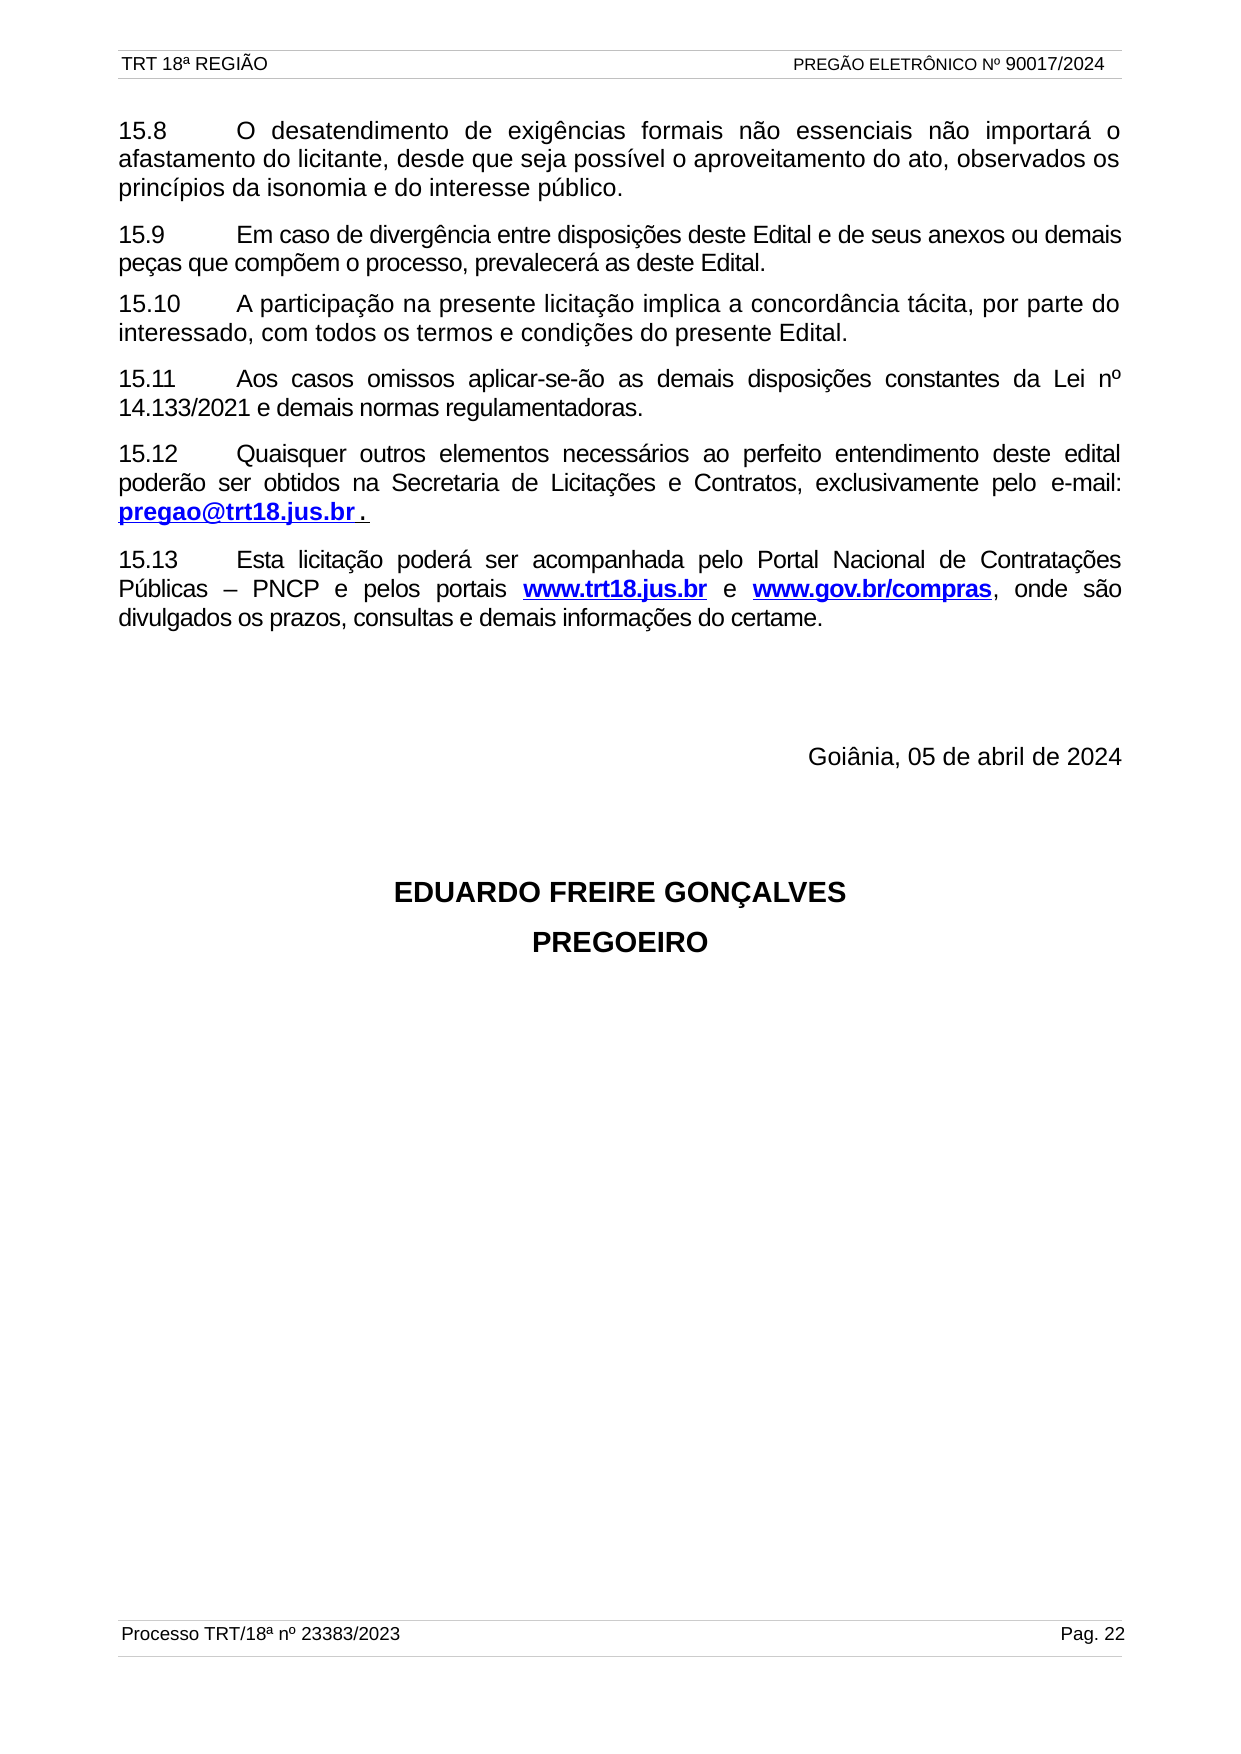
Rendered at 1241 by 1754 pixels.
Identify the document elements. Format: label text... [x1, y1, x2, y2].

text Goiânia, 05 de abril de 2024 [118, 742, 1122, 771]
text 15.9 Em caso de divergência entre disposições deste Edital e de seus anexos ou demais peças que compõem o processo, prevalecerá as deste Edital. [118, 219, 1122, 277]
text 15.10 A participação na presente licitação implica a concordância tácita, por parte do interessado, com todos os termos e condições do presente Edital. [118, 289, 1122, 346]
text 15.12 Quaisquer outros elementos necessários ao perfeito entendimento deste edital poderão ser obtidos na Secretaria de Licitações e Contratos, exclusivamente pelo e-mail: pregao@trt18.jus.br. [118, 439, 1122, 528]
text 15.13 Esta licitação poderá ser acompanhada pelo Portal Nacional de Contratações Públicas – PNCP e pelos portais www.trt18.jus.br e www.gov.br/compras, onde são divulgados os prazos, consultas e demais informações do certame. [118, 545, 1122, 632]
text PREGOEIRO [118, 925, 1122, 958]
text 15.11 Aos casos omissos aplicar-se-ão as demais disposições constantes da Lei nº 14.133/2021 e demais normas regulamentadoras. [118, 364, 1122, 422]
text 15.8 O desatendimento de exigências formais não essenciais não importará o afastamento do licitante, desde que seja possível o aproveitamento do ato, observados os princípios da isonomia e do interesse público. [118, 116, 1122, 202]
text EDUARDO FREIRE GONÇALVES [118, 874, 1122, 908]
